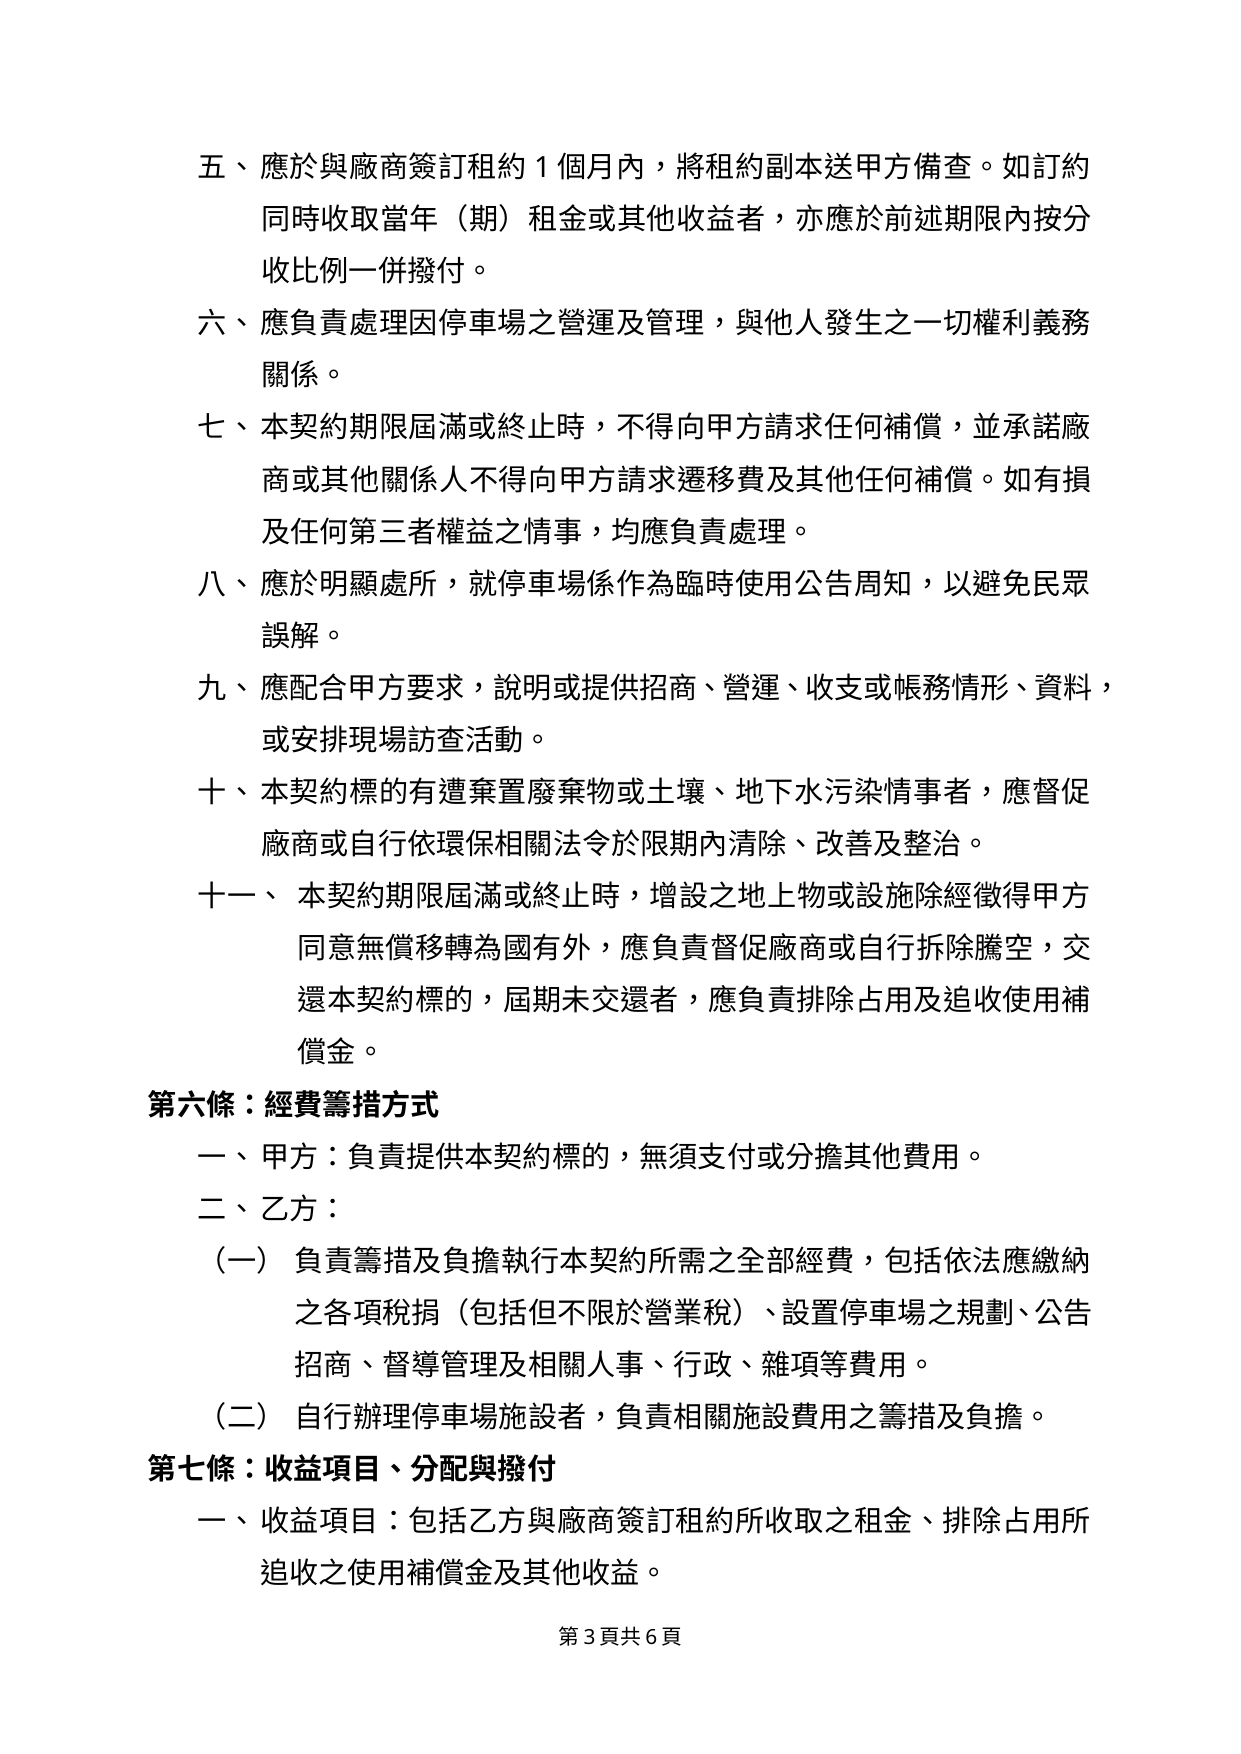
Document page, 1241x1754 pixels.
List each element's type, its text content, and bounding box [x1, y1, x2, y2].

list 本契約標的有遭棄置廢棄物或土壤、地下水污染情事者，應督促廠商或自行依環保相關法令於限期內清除、改善及整治。 [198, 761, 1092, 865]
list 應於明顯處所，就停車場係作為臨時使用公告周知，以避免民眾誤解。 [198, 552, 1092, 657]
text 第六條：經費籌措方式 [148, 1073, 1092, 1125]
list 本契約期限屆滿或終止時，不得向甲方請求任何補償，並承諾廠商或其他關係人不得向甲方請求遷移費及其他任何補償。如有損及任何第三者權益之情事，均應負責處理。 [198, 396, 1092, 552]
text 第七條：收益項目、分配與撥付 [148, 1438, 1092, 1490]
list 乙方： [198, 1177, 1092, 1229]
list 自行辦理停車場施設者，負責相關施設費用之籌措及負擔。 [198, 1386, 1092, 1438]
list 應配合甲方要求，說明或提供招商、營運、收支或帳務情形、資料，或安排現場訪查活動。 [198, 657, 1092, 761]
list 收益項目：包括乙方與廠商簽訂租約所收取之租金、排除占用所追收之使用補償金及其他收益。 [198, 1490, 1092, 1594]
list 本契約期限屆滿或終止時，增設之地上物或設施除經徵得甲方同意無償移轉為國有外，應負責督促廠商或自行拆除騰空，交還本契約標的，屆期未交還者，應負責排除占用及追收使用補償金。 [198, 865, 1092, 1073]
list 應負責處理因停車場之營運及管理，與他人發生之一切權利義務關係。 [198, 292, 1092, 396]
list 甲方：負責提供本契約標的，無須支付或分擔其他費用。 [198, 1125, 1092, 1177]
list 負責籌措及負擔執行本契約所需之全部經費，包括依法應繳納之各項稅捐（包括但不限於營業稅）、設置停車場之規劃、公告招商、督導管理及相關人事、行政、雜項等費用。 [198, 1229, 1092, 1386]
list 應於與廠商簽訂租約1個月內，將租約副本送甲方備查。如訂約同時收取當年（期）租金或其他收益者，亦應於前述期限內按分收比例一併撥付。 [198, 136, 1092, 292]
